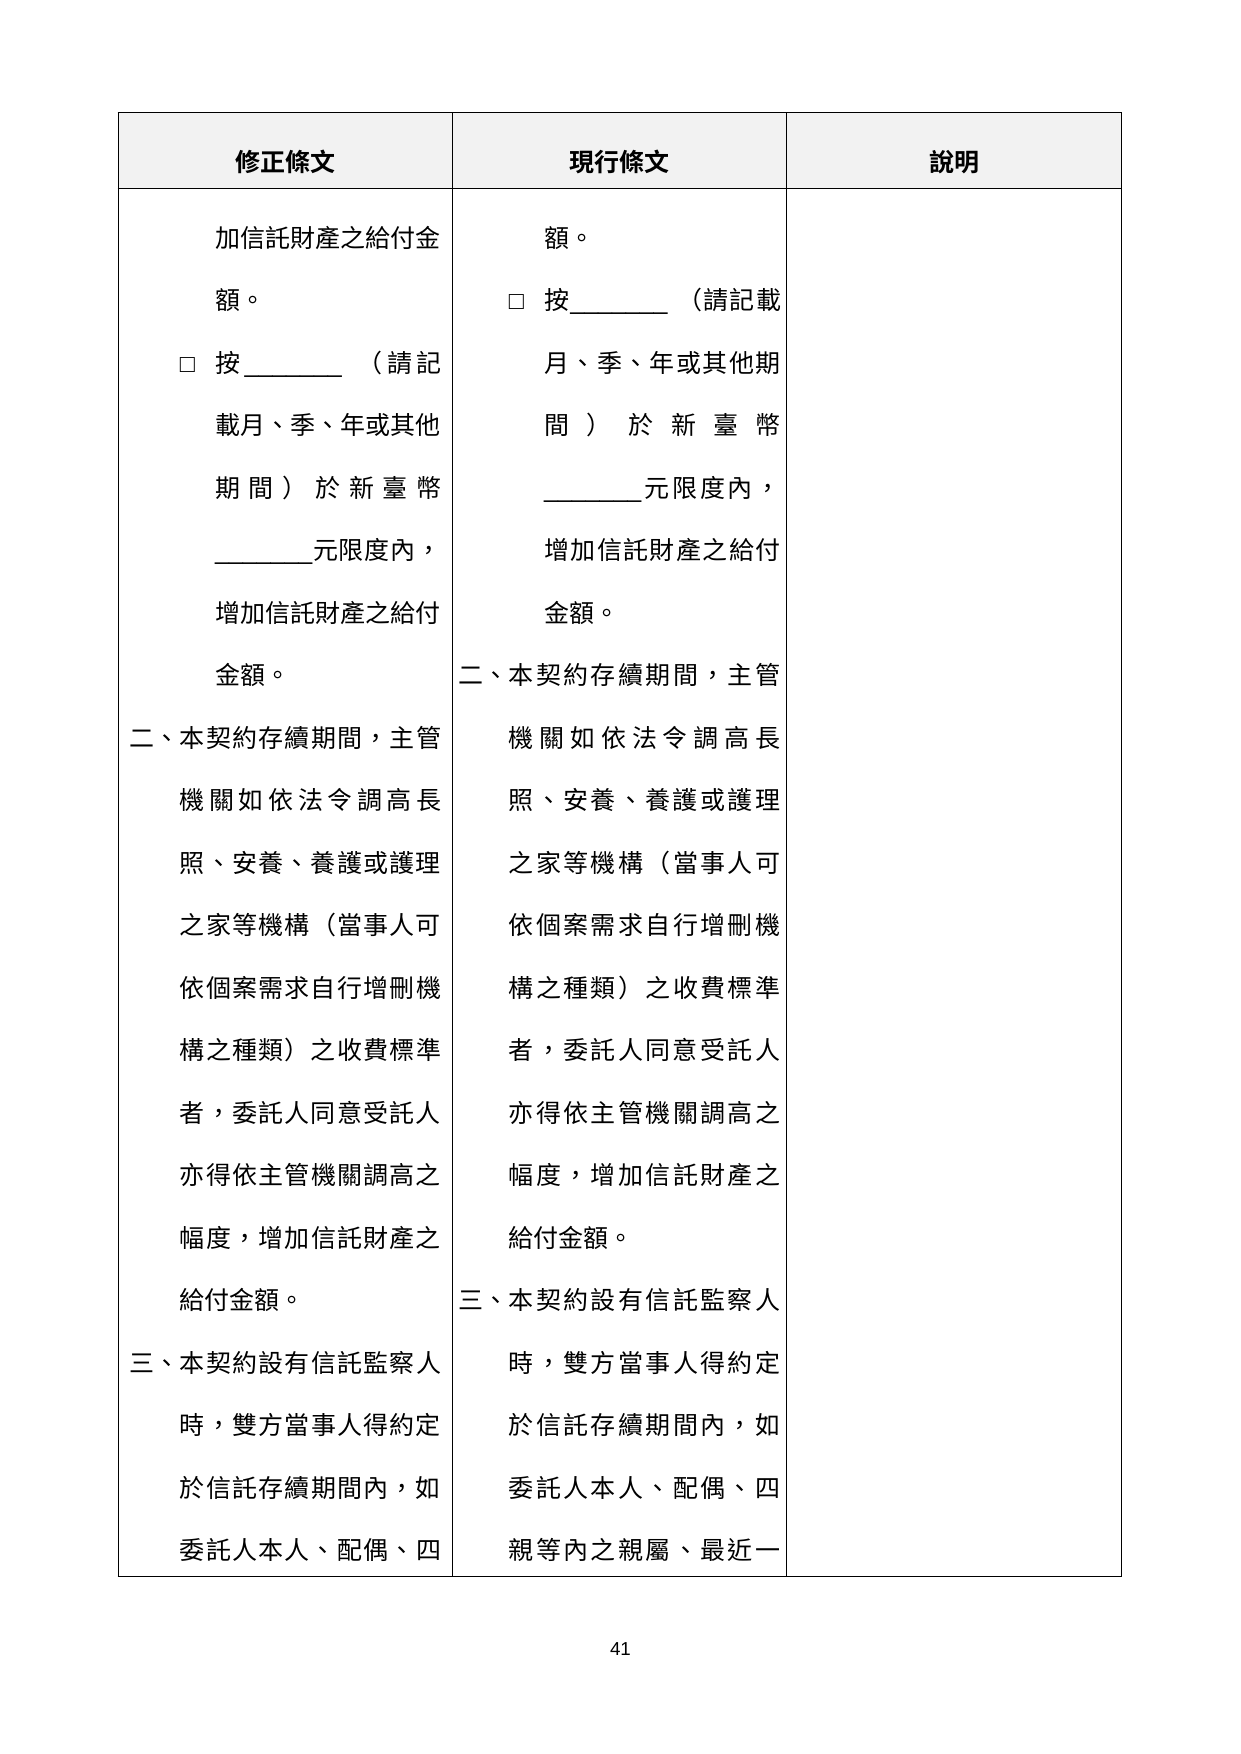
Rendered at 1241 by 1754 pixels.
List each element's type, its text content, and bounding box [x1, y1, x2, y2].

table_header 說明 [787, 113, 1121, 188]
table_cell [787, 189, 1121, 1576]
table_header 現行條文 [453, 113, 786, 188]
table_header 修正條文 [119, 113, 452, 188]
table_cell 額。 □ 按_______ （請記載月、季、年或其他期間）於新臺幣 _______元限度內，增加信託財產之給付金額。 二、 本契約存續期間，主管機關如依法令調高長照、安養、養護或護理之家等機構（當事人可依個案需求自行增刪機構之種類）之收費標準者，委託人同意受託人亦得依主管機關調高之幅度，增加信託財產之給付金額。 三、 本契約設有信託監察人時，雙方當事人得約定於信託存續期間內，如委託人本人、配偶、四親等內之親屬、最近一 [453, 189, 786, 1576]
table_cell 加信託財產之給付金額。 □ 按_______ （請記載月、季、年或其他期間）於新臺幣 _______元限度內，增加信託財產之給付金額。 二、 本契約存續期間，主管機關如依法令調高長照、安養、養護或護理之家等機構（當事人可依個案需求自行增刪機構之種類）之收費標準者，委託人同意受託人亦得依主管機關調高之幅度，增加信託財產之給付金額。 三、 本契約設有信託監察人時，雙方當事人得約定於信託存續期間內，如委託人本人、配偶、四 [119, 189, 452, 1576]
